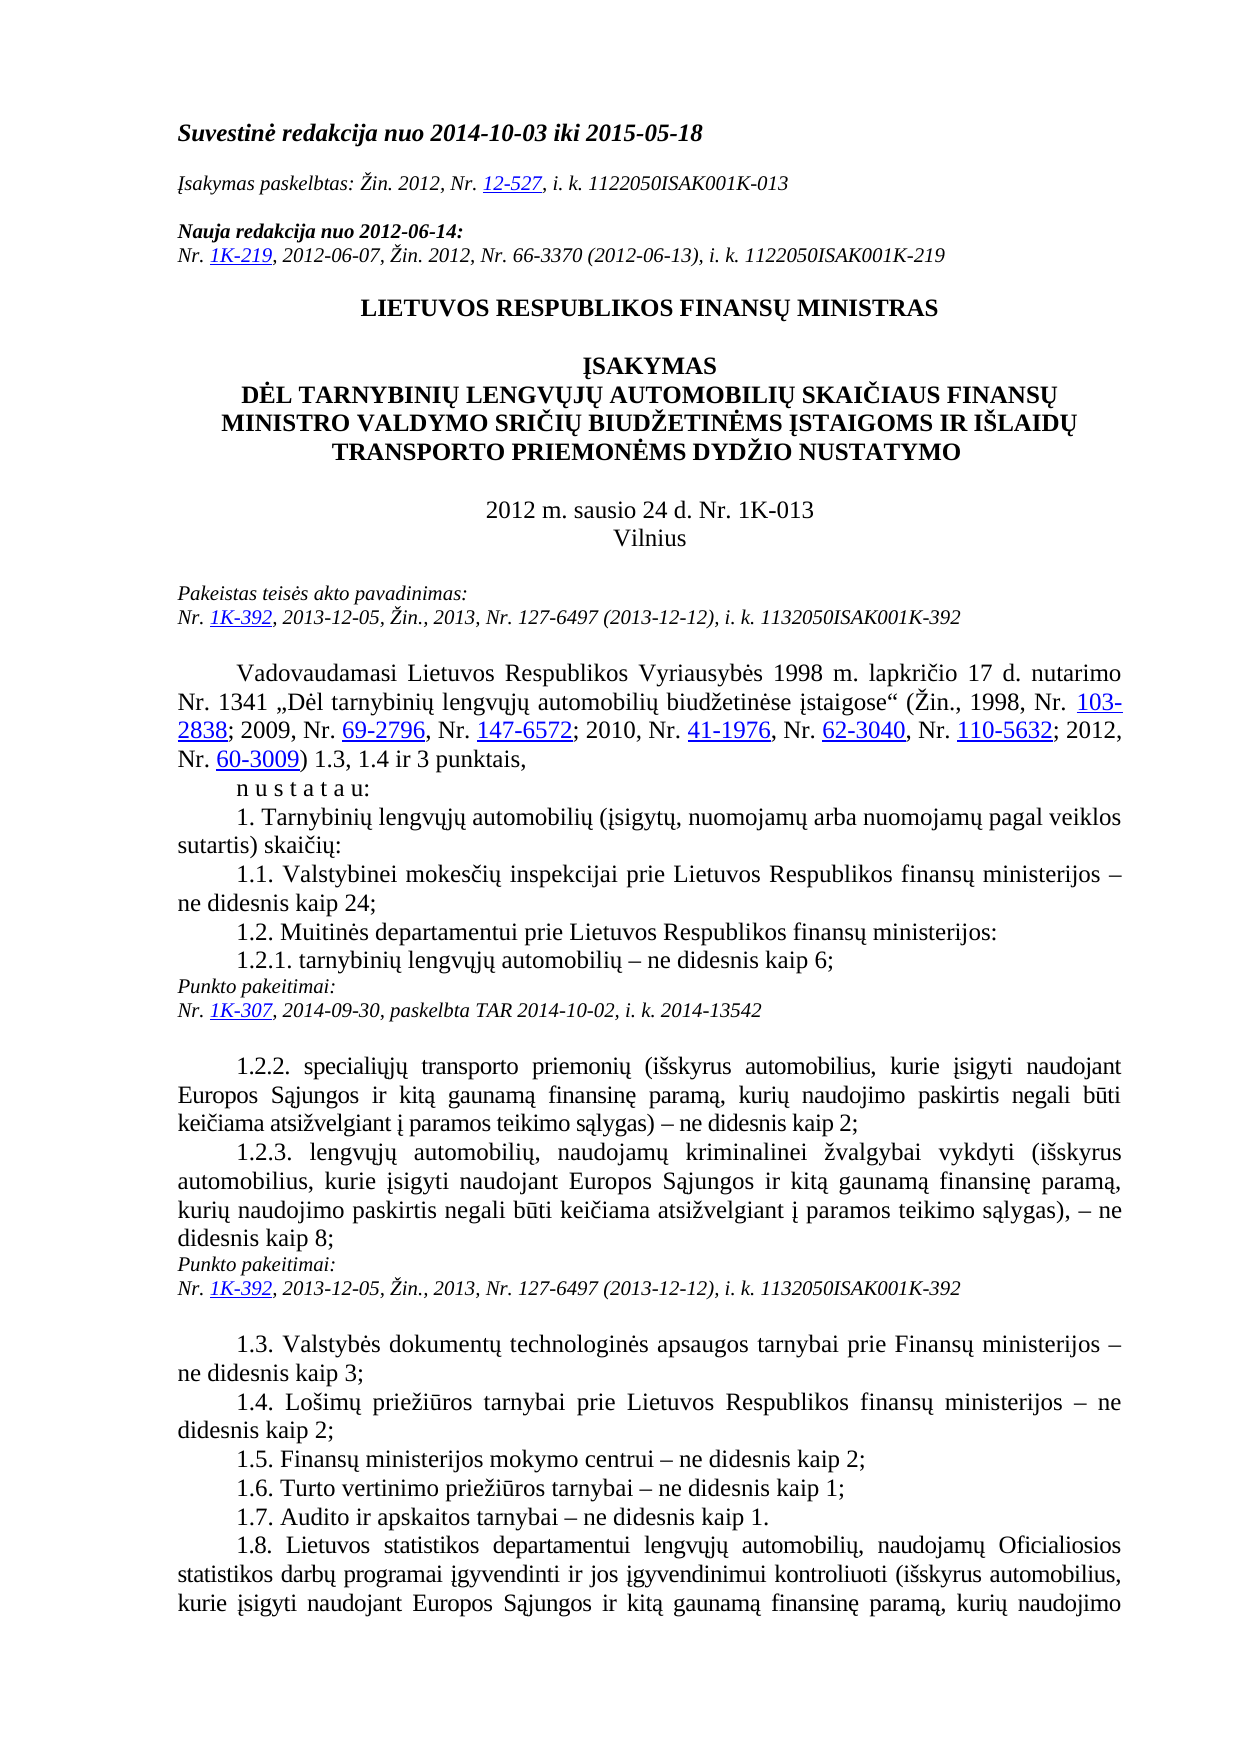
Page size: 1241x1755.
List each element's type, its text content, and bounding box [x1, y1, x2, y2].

text Nr. 1K-392, 2013-12-05, Žin., 2013, Nr. 127-6497 (2013-12-12), i. k. 1132050ISAK001K-392 [177, 1276, 1122, 1300]
text 2012 m. sausio 24 d. Nr. 1K-013 [177, 495, 1122, 523]
text 1.7. Audito ir apskaitos tarnybai – ne didesnis kaip 1. [177, 1502, 1122, 1530]
text Vadovaudamasi Lietuvos Respublikos Vyriausybės 1998 m. lapkričio 17 d. nutarimo Nr. 1341 „Dėl tarnybinių lengvųjų automobilių biudžetinėse įstaigose“ (Žin., 1998, Nr. 103-2838; 2009, Nr. 69-2796, Nr. 147-6572; 2010, Nr. 41-1976, Nr. 62-3040, Nr. 110-5632; 2012, Nr. 60-3009) 1.3, 1.4 ir 3 punktais, [177, 658, 1122, 773]
text 1.2.1. tarnybinių lengvųjų automobilių – ne didesnis kaip 6; [177, 945, 1122, 974]
text Nauja redakcija nuo 2012-06-14: [177, 219, 1122, 243]
text n u s t a t a u: [177, 773, 1122, 802]
text 1. Tarnybinių lengvųjų automobilių (įsigytų, nuomojamų arba nuomojamų pagal veiklos sutartis) skaičių: [177, 802, 1122, 859]
text Vilnius [177, 523, 1122, 552]
text 1.4. Lošimų priežiūros tarnybai prie Lietuvos Respublikos finansų ministerijos – ne didesnis kaip 2; [177, 1387, 1122, 1444]
text LIETUVOS RESPUBLIKOS FINANSŲ MINISTRAS [177, 293, 1122, 322]
text Įsakymas paskelbtas: Žin. 2012, Nr. 12-527, i. k. 1122050ISAK001K-013 [177, 171, 1122, 195]
text DĖL TARNYBINIŲ LENGVŲJŲ AUTOMOBILIŲ SKAIČIAUS FINANSŲ MINISTRO VALDYMO SRIČIŲ BIUDŽETINĖMS ĮSTAIGOMS IR IŠLAIDŲ TRANSPORTO PRIEMONĖMS DYDŽIO NUSTATYMO [177, 380, 1122, 466]
text 1.3. Valstybės dokumentų technologinės apsaugos tarnybai prie Finansų ministerijos – ne didesnis kaip 3; [177, 1329, 1122, 1387]
text Punkto pakeitimai: [177, 974, 1122, 998]
text 1.2.2. specialiųjų transporto priemonių (išskyrus automobilius, kurie įsigyti naudojant Europos Sąjungos ir kitą gaunamą finansinę paramą, kurių naudojimo paskirtis negali būti keičiama atsižvelgiant į paramos teikimo sąlygas) – ne didesnis kaip 2; [177, 1051, 1122, 1137]
text 1.6. Turto vertinimo priežiūros tarnybai – ne didesnis kaip 1; [177, 1473, 1122, 1502]
text Pakeistas teisės akto pavadinimas: [177, 581, 1122, 605]
text ĮSAKYMAS [177, 351, 1122, 380]
text Nr. 1K-307, 2014-09-30, paskelbta TAR 2014-10-02, i. k. 2014-13542 [177, 998, 1122, 1022]
text 1.5. Finansų ministerijos mokymo centrui – ne didesnis kaip 2; [177, 1444, 1122, 1473]
text 1.1. Valstybinei mokesčių inspekcijai prie Lietuvos Respublikos finansų ministerijos – ne didesnis kaip 24; [177, 859, 1122, 917]
text 1.2. Muitinės departamentui prie Lietuvos Respublikos finansų ministerijos: [177, 917, 1122, 945]
text 1.2.3. lengvųjų automobilių, naudojamų kriminalinei žvalgybai vykdyti (išskyrus automobilius, kurie įsigyti naudojant Europos Sąjungos ir kitą gaunamą finansinę paramą, kurių naudojimo paskirtis negali būti keičiama atsižvelgiant į paramos teikimo sąlygas), – ne didesnis kaip 8; [177, 1137, 1122, 1252]
text Punkto pakeitimai: [177, 1252, 1122, 1276]
text Nr. 1K-392, 2013-12-05, Žin., 2013, Nr. 127-6497 (2013-12-12), i. k. 1132050ISAK001K-392 [177, 605, 1122, 629]
text 1.8. Lietuvos statistikos departamentui lengvųjų automobilių, naudojamų Oficialiosios statistikos darbų programai įgyvendinti ir jos įgyvendinimui kontroliuoti (išskyrus automobilius, kurie įsigyti naudojant Europos Sąjungos ir kitą gaunamą finansinę paramą, kurių naudojimo [177, 1530, 1122, 1617]
text Nr. 1K-219, 2012-06-07, Žin. 2012, Nr. 66-3370 (2012-06-13), i. k. 1122050ISAK001K-219 [177, 243, 1122, 267]
text Suvestinė redakcija nuo 2014-10-03 iki 2015-05-18 [177, 118, 1122, 147]
